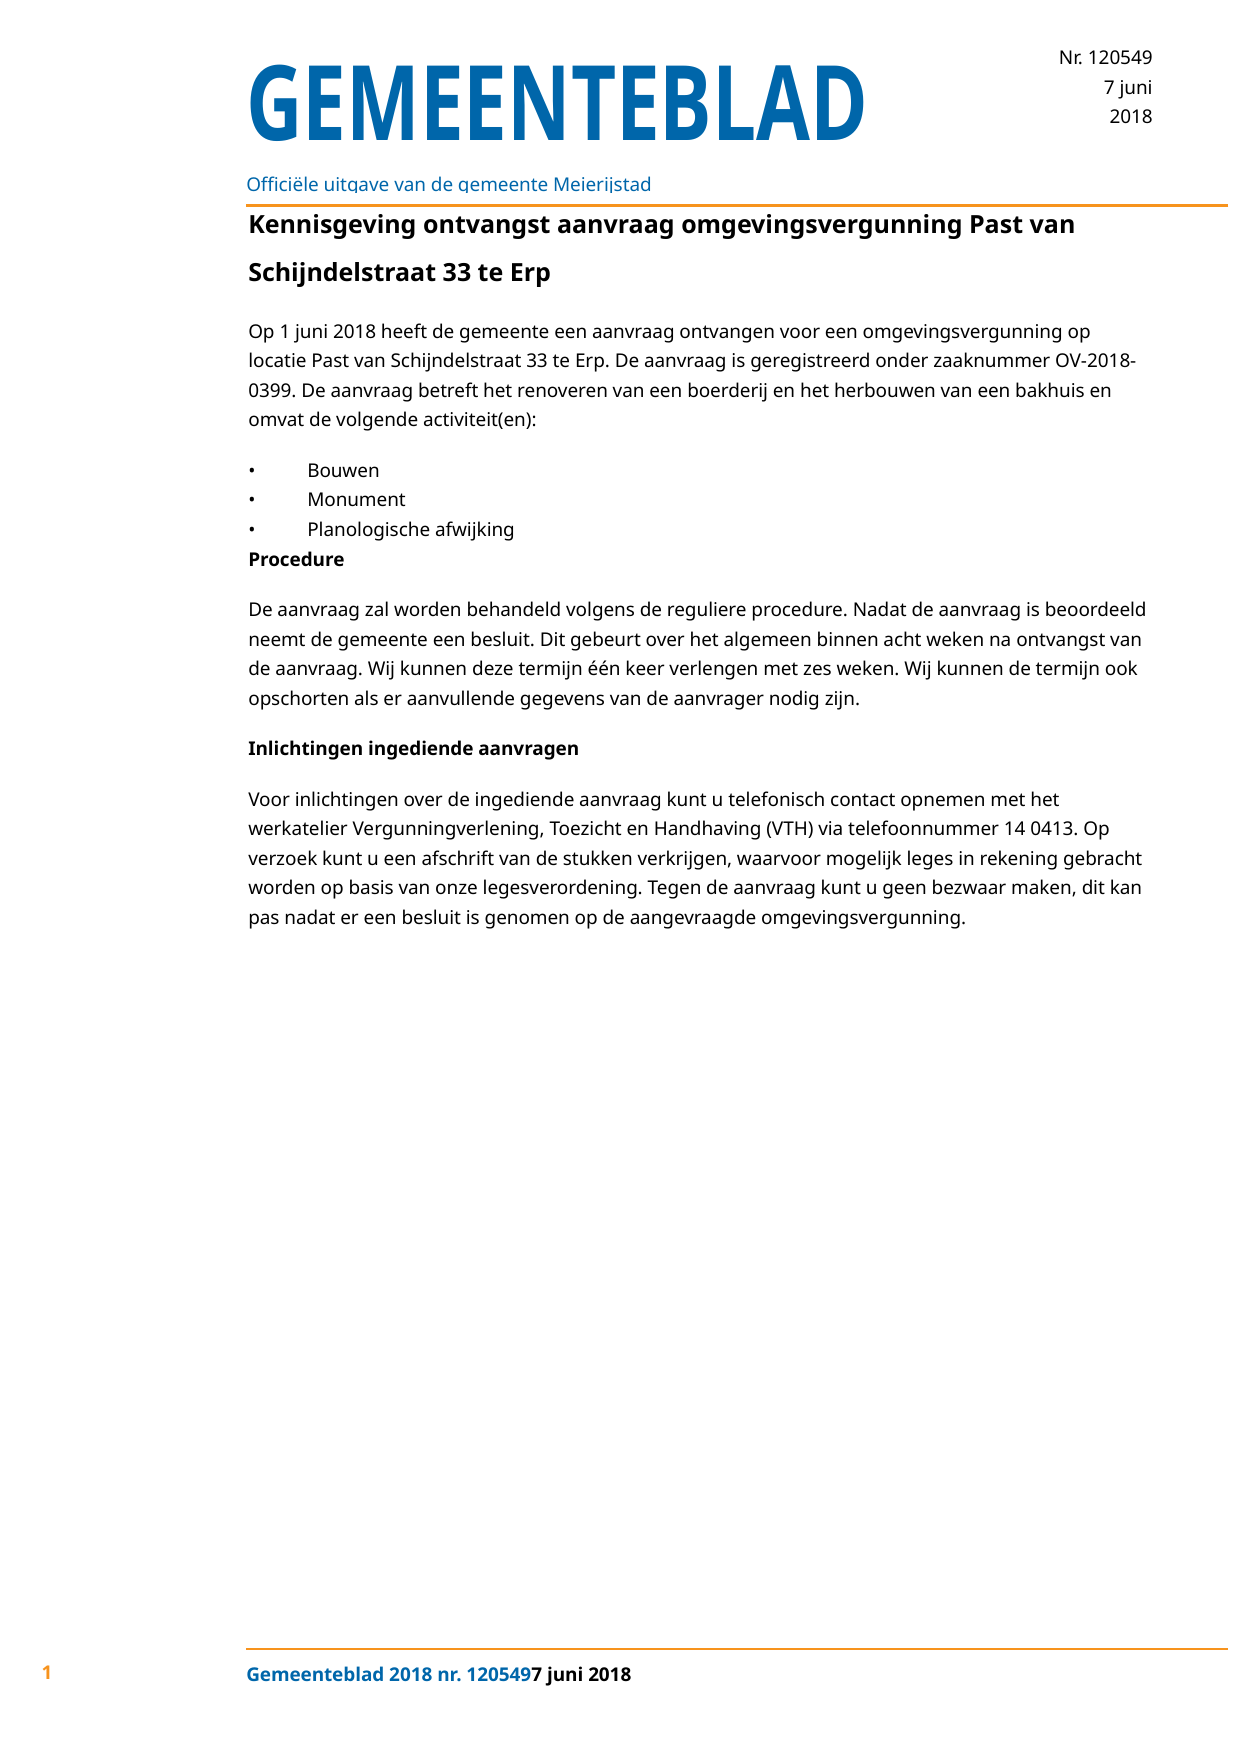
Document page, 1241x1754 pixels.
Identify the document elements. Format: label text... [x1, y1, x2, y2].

text Inlichtingen ingediende aanvragen [248, 735, 1152, 761]
text Procedure [248, 546, 1152, 572]
text Voor inlichtingen over de ingediende aanvraag kunt u telefonisch contact opnemen met het werkatelier Vergunningverlening, Toezicht en Handhaving (VTH) via telefoonnummer 14 0413. Op verzoek kunt u een afschrift van de stukken verkrijgen, waarvoor mogelijk leges in rekening gebracht worden op basis van onze legesverordening. Tegen de aanvraag kunt u geen bezwaar maken, dit kan pas nadat er een besluit is genomen op de aangevraagde omgevingsvergunning. [248, 786, 1152, 930]
list Planologische afwijking [248, 516, 1152, 542]
list Monument [248, 487, 1152, 512]
text Op 1 juni 2018 heeft de gemeente een aanvraag ontvangen voor een omgevingsvergunning op locatie Past van Schijndelstraat 33 te Erp. De aanvraag is geregistreerd onder zaaknummer OV-2018-0399. De aanvraag betreft het renoveren van een boerderij en het herbouwen van een bakhuis en omvat de volgende activiteit(en): [248, 318, 1152, 432]
picture [41, 47, 231, 172]
text De aanvraag zal worden behandeld volgens de reguliere procedure. Nadat de aanvraag is beoordeeld neemt de gemeente een besluit. Dit gebeurt over het algemeen binnen acht weken na ontvangst van de aanvraag. Wij kunnen deze termijn één keer verlengen met zes weken. Wij kunnen de termijn ook opschorten als er aanvullende gegevens van de aanvrager nodig zijn. [248, 596, 1152, 711]
text Kennisgeving ontvangst aanvraag omgevingsvergunning Past van Schijndelstraat 33 te Erp [248, 207, 1152, 288]
list Bouwen [248, 457, 1152, 483]
